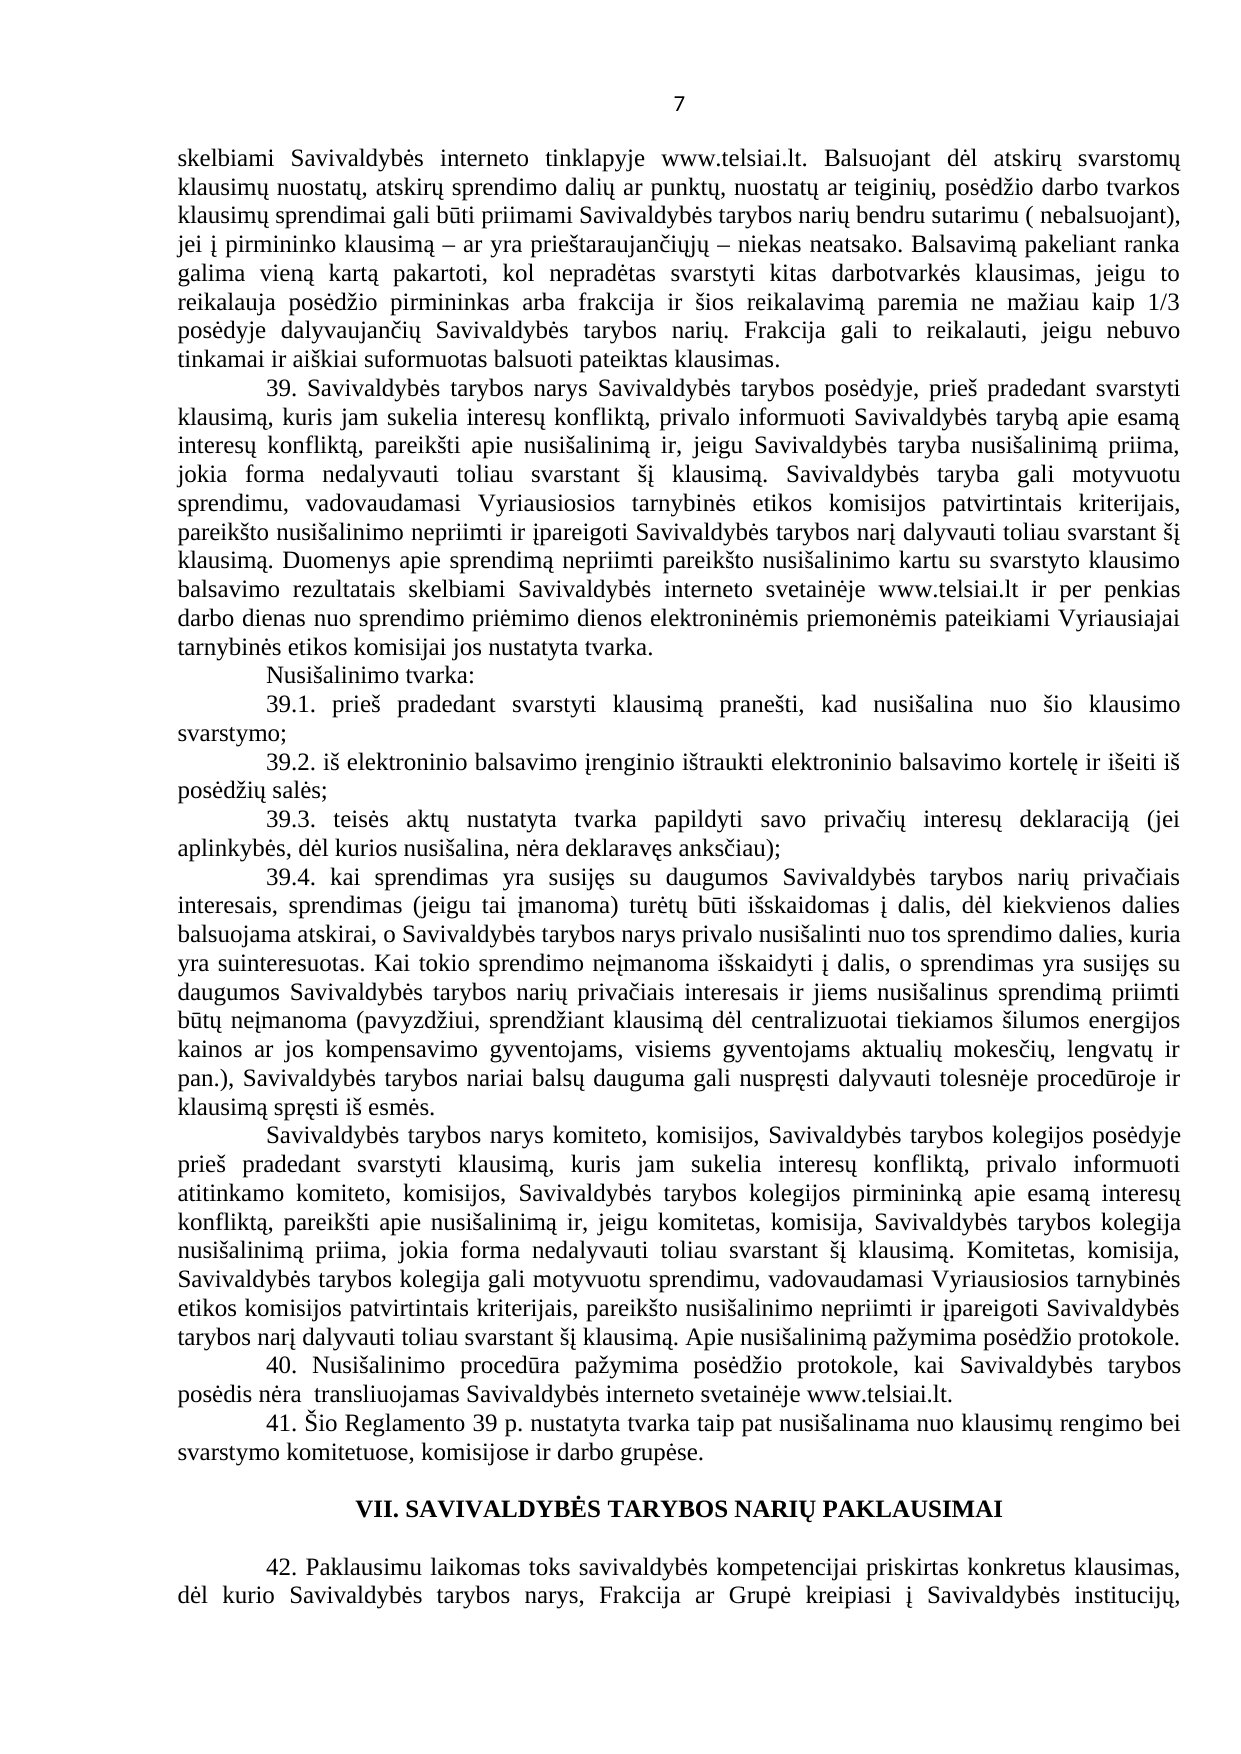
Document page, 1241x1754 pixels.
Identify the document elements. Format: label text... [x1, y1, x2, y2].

text 41. Šio Reglamento 39 p. nustatyta tvarka taip pat nusišalinama nuo klausimų rengimo bei svarstymo komitetuose, komisijose ir darbo grupėse. [177, 1408, 1181, 1466]
text 42. Paklausimu laikomas toks savivaldybės kompetencijai priskirtas konkretus klausimas, dėl kurio Savivaldybės tarybos narys, Frakcija ar Grupė kreipiasi į Savivaldybės institucijų, [177, 1552, 1181, 1609]
text Nusišalinimo tvarka: [177, 661, 1181, 689]
text 39.1. prieš pradedant svarstyti klausimą pranešti, kad nusišalina nuo šio klausimo svarstymo; [177, 689, 1181, 747]
text 39. Savivaldybės tarybos narys Savivaldybės tarybos posėdyje, prieš pradedant svarstyti klausimą, kuris jam sukelia interesų konfliktą, privalo informuoti Savivaldybės tarybą apie esamą interesų konfliktą, pareikšti apie nusišalinimą ir, jeigu Savivaldybės taryba nusišalinimą priima, jokia forma nedalyvauti toliau svarstant šį klausimą. Savivaldybės taryba gali motyvuotu sprendimu, vadovaudamasi Vyriausiosios tarnybinės etikos komisijos patvirtintais kriterijais, pareikšto nusišalinimo nepriimti ir įpareigoti Savivaldybės tarybos narį dalyvauti toliau svarstant šį klausimą. Duomenys apie sprendimą nepriimti pareikšto nusišalinimo kartu su svarstyto klausimo balsavimo rezultatais skelbiami Savivaldybės interneto svetainėje www.telsiai.lt ir per penkias darbo dienas nuo sprendimo priėmimo dienos elektroninėmis priemonėmis pateikiami Vyriausiajai tarnybinės etikos komisijai jos nustatyta tvarka. [177, 373, 1181, 661]
text VII. SAVIVALDYBĖS TARYBOS NARIŲ PAKLAUSIMAI [177, 1494, 1181, 1523]
text Savivaldybės tarybos narys komiteto, komisijos, Savivaldybės tarybos kolegijos posėdyje prieš pradedant svarstyti klausimą, kuris jam sukelia interesų konfliktą, privalo informuoti atitinkamo komiteto, komisijos, Savivaldybės tarybos kolegijos pirmininką apie esamą interesų konfliktą, pareikšti apie nusišalinimą ir, jeigu komitetas, komisija, Savivaldybės tarybos kolegija nusišalinimą priima, jokia forma nedalyvauti toliau svarstant šį klausimą. Komitetas, komisija, Savivaldybės tarybos kolegija gali motyvuotu sprendimu, vadovaudamasi Vyriausiosios tarnybinės etikos komisijos patvirtintais kriterijais, pareikšto nusišalinimo nepriimti ir įpareigoti Savivaldybės tarybos narį dalyvauti toliau svarstant šį klausimą. Apie nusišalinimą pažymima posėdžio protokole. [177, 1121, 1181, 1351]
text 39.2. iš elektroninio balsavimo įrenginio ištraukti elektroninio balsavimo kortelę ir išeiti iš posėdžių salės; [177, 747, 1181, 804]
text skelbiami Savivaldybės interneto tinklapyje www.telsiai.lt. Balsuojant dėl atskirų svarstomų klausimų nuostatų, atskirų sprendimo dalių ar punktų, nuostatų ar teiginių, posėdžio darbo tvarkos klausimų sprendimai gali būti priimami Savivaldybės tarybos narių bendru sutarimu ( nebalsuojant), jei į pirmininko klausimą – ar yra prieštaraujančiųjų – niekas neatsako. Balsavimą pakeliant ranka galima vieną kartą pakartoti, kol nepradėtas svarstyti kitas darbotvarkės klausimas, jeigu to reikalauja posėdžio pirmininkas arba frakcija ir šios reikalavimą paremia ne mažiau kaip 1/3 posėdyje dalyvaujančių Savivaldybės tarybos narių. Frakcija gali to reikalauti, jeigu nebuvo tinkamai ir aiškiai suformuotas balsuoti pateiktas klausimas. [177, 143, 1181, 373]
text 39.3. teisės aktų nustatyta tvarka papildyti savo privačių interesų deklaraciją (jei aplinkybės, dėl kurios nusišalina, nėra deklaravęs anksčiau); [177, 804, 1181, 862]
text 39.4. kai sprendimas yra susijęs su daugumos Savivaldybės tarybos narių privačiais interesais, sprendimas (jeigu tai įmanoma) turėtų būti išskaidomas į dalis, dėl kiekvienos dalies balsuojama atskirai, o Savivaldybės tarybos narys privalo nusišalinti nuo tos sprendimo dalies, kuria yra suinteresuotas. Kai tokio sprendimo neįmanoma išskaidyti į dalis, o sprendimas yra susijęs su daugumos Savivaldybės tarybos narių privačiais interesais ir jiems nusišalinus sprendimą priimti būtų neįmanoma (pavyzdžiui, sprendžiant klausimą dėl centralizuotai tiekiamos šilumos energijos kainos ar jos kompensavimo gyventojams, visiems gyventojams aktualių mokesčių, lengvatų ir pan.), Savivaldybės tarybos nariai balsų dauguma gali nuspręsti dalyvauti tolesnėje procedūroje ir klausimą spręsti iš esmės. [177, 862, 1181, 1121]
text 40. Nusišalinimo procedūra pažymima posėdžio protokole, kai Savivaldybės tarybos posėdis nėra transliuojamas Savivaldybės interneto svetainėje www.telsiai.lt. [177, 1351, 1181, 1408]
